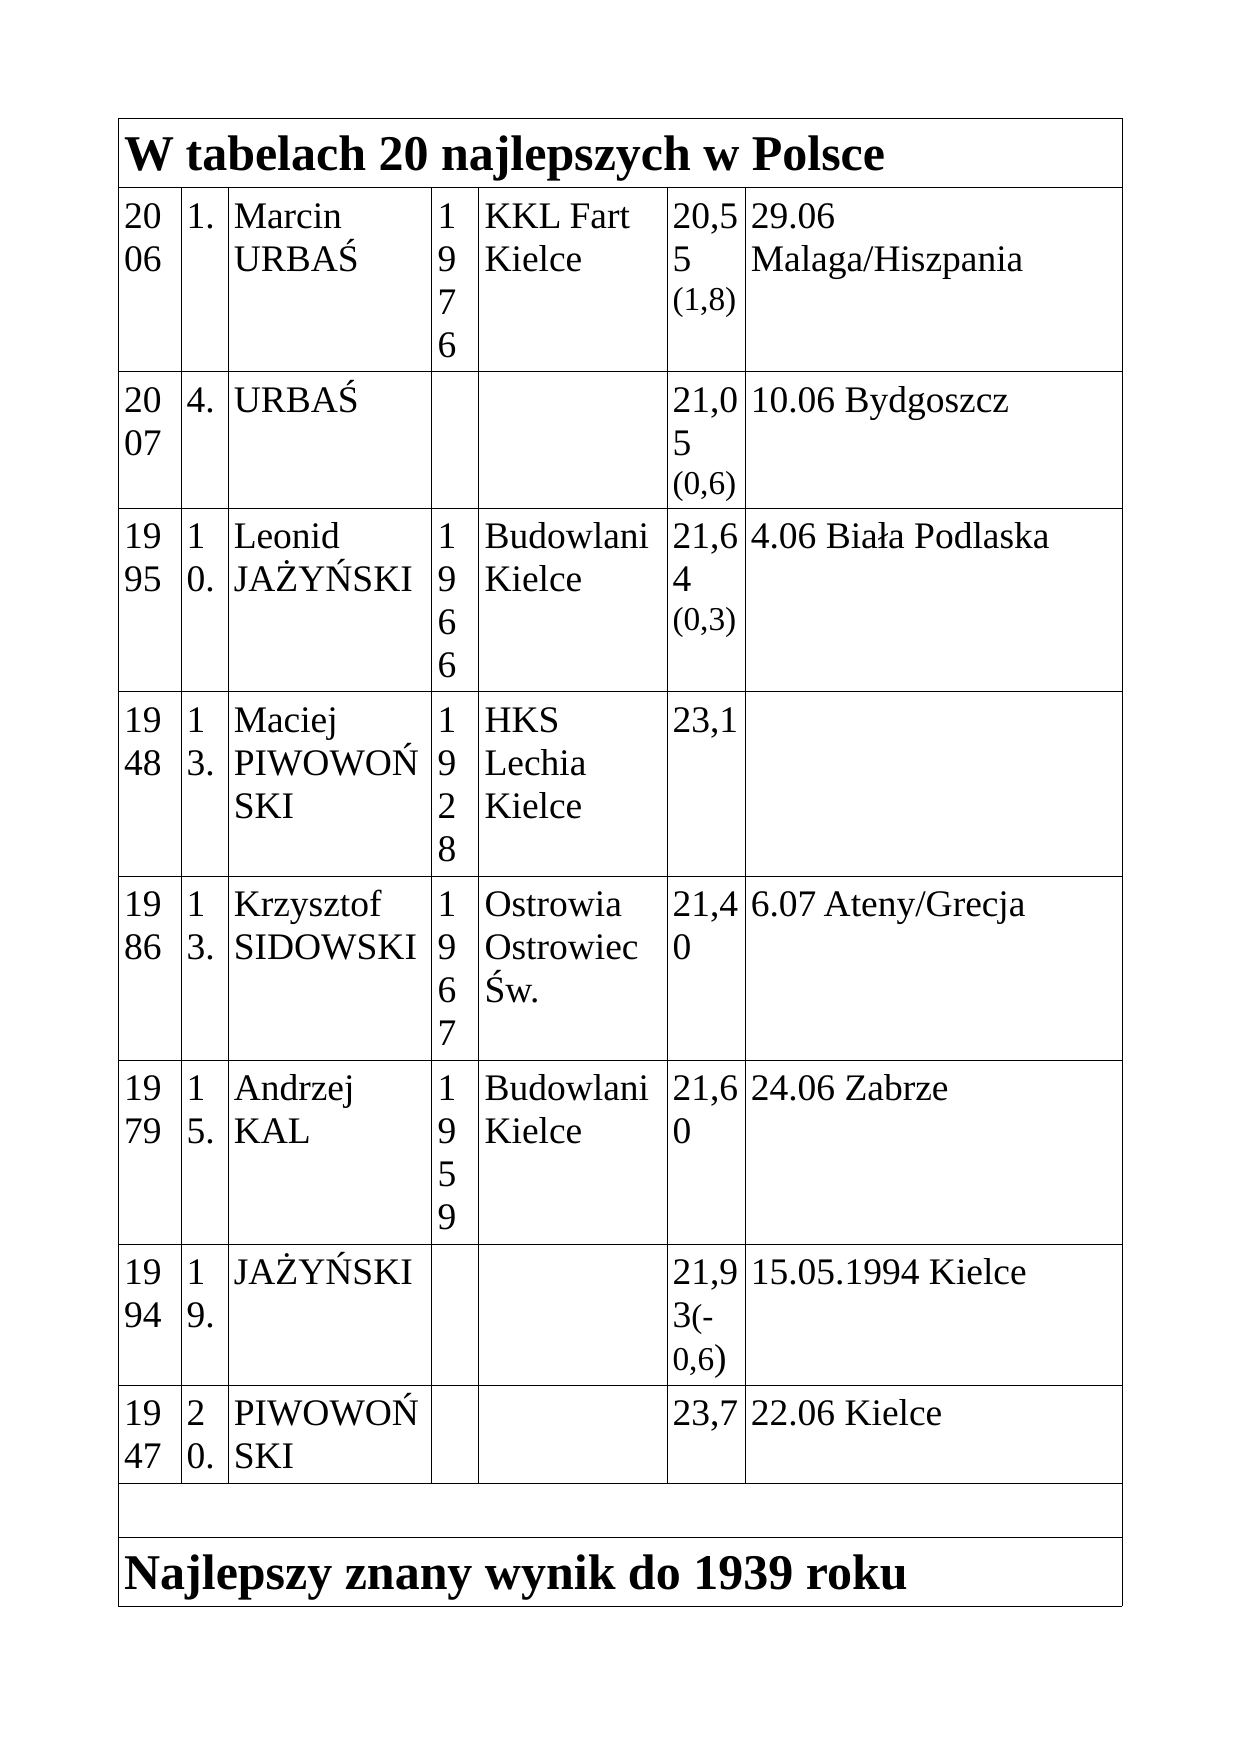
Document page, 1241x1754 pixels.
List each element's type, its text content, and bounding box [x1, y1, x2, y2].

table_cell Maciej PIWOWOŃSKI [229, 692, 431, 876]
table_cell 13. [182, 877, 228, 1059]
table_cell 2006 [119, 188, 181, 371]
table_cell JAŻYŃSKI [229, 1245, 431, 1384]
table_cell 21,64 (0,3) [668, 509, 745, 691]
table_cell [746, 692, 1122, 876]
table_cell 10.06 Bydgoszcz [746, 372, 1122, 507]
table_cell 1. [182, 188, 228, 371]
table_cell Leonid JAŻYŃSKI [229, 509, 431, 691]
table_cell PIWOWOŃSKI [229, 1386, 431, 1482]
table_cell 21,40 [668, 877, 745, 1059]
table_cell 21,05 (0,6) [668, 372, 745, 507]
table_cell 6.07 Ateny/Grecja [746, 877, 1122, 1059]
table_cell 1928 [432, 692, 478, 876]
table_cell 1966 [432, 509, 478, 691]
table_cell 4. [182, 372, 228, 507]
table_cell Najlepszy znany wynik do 1939 roku [119, 1538, 1122, 1606]
table_cell 1994 [119, 1245, 181, 1384]
table_cell 23,7 [668, 1386, 745, 1482]
table_cell 15. [182, 1061, 228, 1244]
table_cell 21,60 [668, 1061, 745, 1244]
table_cell 23,1 [668, 692, 745, 876]
table_cell 10. [182, 509, 228, 691]
table_cell Krzysztof SIDOWSKI [229, 877, 431, 1059]
table_cell [479, 1386, 667, 1482]
table_cell 21,93(-0,6) [668, 1245, 745, 1384]
table_cell HKS Lechia Kielce [479, 692, 667, 876]
table_cell 24.06 Zabrze [746, 1061, 1122, 1244]
table_cell Budowlani Kielce [479, 1061, 667, 1244]
table_cell Ostrowia Ostrowiec Św. [479, 877, 667, 1059]
table_cell 22.06 Kielce [746, 1386, 1122, 1482]
table_cell [432, 1386, 478, 1482]
table_cell KKL Fart Kielce [479, 188, 667, 371]
table_cell [119, 1484, 1122, 1537]
table_cell 20,55 (1,8) [668, 188, 745, 371]
table_cell W tabelach 20 najlepszych w Polsce [119, 119, 1122, 187]
table_cell 2007 [119, 372, 181, 507]
table_cell 20. [182, 1386, 228, 1482]
table_cell 1986 [119, 877, 181, 1059]
table_cell [479, 1245, 667, 1384]
table_cell 29.06 Malaga/Hiszpania [746, 188, 1122, 371]
table_cell [479, 372, 667, 507]
table_cell 1995 [119, 509, 181, 691]
table_cell 1947 [119, 1386, 181, 1482]
table_cell [432, 1245, 478, 1384]
table_cell 1976 [432, 188, 478, 371]
table_cell 15.05.1994 Kielce [746, 1245, 1122, 1384]
table_cell 1959 [432, 1061, 478, 1244]
table_cell 1948 [119, 692, 181, 876]
table_cell 1967 [432, 877, 478, 1059]
table_cell 13. [182, 692, 228, 876]
table_cell [432, 372, 478, 507]
table_cell Marcin URBAŚ [229, 188, 431, 371]
table_cell Budowlani Kielce [479, 509, 667, 691]
table_cell 1979 [119, 1061, 181, 1244]
table_cell 19. [182, 1245, 228, 1384]
table_cell Andrzej KAL [229, 1061, 431, 1244]
table_cell 4.06 Biała Podlaska [746, 509, 1122, 691]
table_cell URBAŚ [229, 372, 431, 507]
